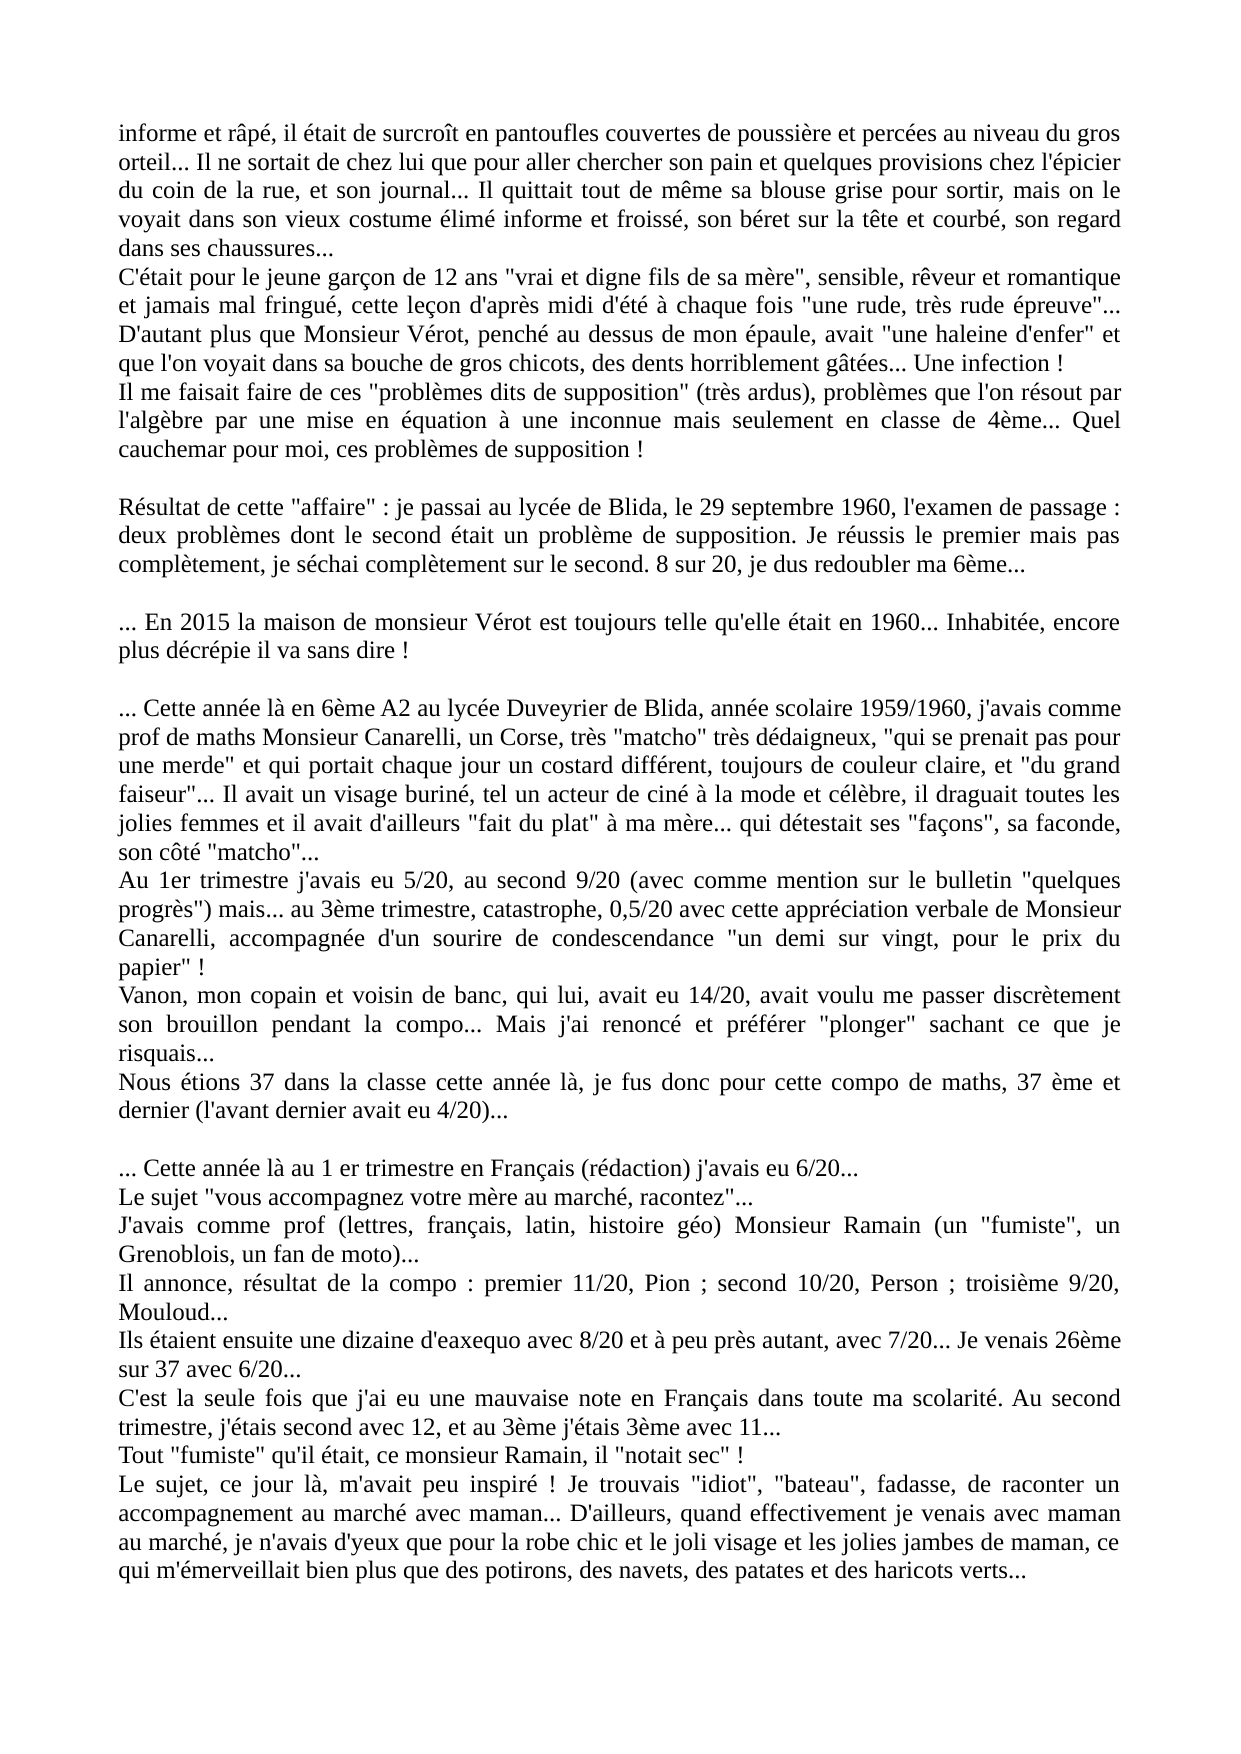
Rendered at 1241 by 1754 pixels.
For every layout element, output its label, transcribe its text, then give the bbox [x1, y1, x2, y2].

text Au 1er trimestre j'avais eu 5/20, au second 9/20 (avec comme mention sur le bulletin "quelques progrès") mais... au 3ème trimestre, catastrophe, 0,5/20 avec cette appréciation verbale de Monsieur Canarelli, accompagnée d'un sourire de condescendance "un demi sur vingt, pour le prix du papier" ! [118, 866, 1122, 981]
text Le sujet, ce jour là, m'avait peu inspiré ! Je trouvais "idiot", "bateau", fadasse, de raconter un accompagnement au marché avec maman... D'ailleurs, quand effectivement je venais avec maman au marché, je n'avais d'yeux que pour la robe chic et le joli visage et les jolies jambes de maman, ce qui m'émerveillait bien plus que des potirons, des navets, des patates et des haricots verts... [118, 1469, 1122, 1584]
text Il annonce, résultat de la compo : premier 11/20, Pion ; second 10/20, Person ; troisième 9/20, Mouloud... [118, 1268, 1122, 1326]
text Tout "fumiste" qu'il était, ce monsieur Ramain, il "notait sec" ! [118, 1441, 1122, 1469]
text C'est la seule fois que j'ai eu une mauvaise note en Français dans toute ma scolarité. Au second trimestre, j'étais second avec 12, et au 3ème j'étais 3ème avec 11... [118, 1383, 1122, 1441]
text ... Cette année là en 6ème A2 au lycée Duveyrier de Blida, année scolaire 1959/1960, j'avais comme prof de maths Monsieur Canarelli, un Corse, très "matcho" très dédaigneux, "qui se prenait pas pour une merde" et qui portait chaque jour un costard différent, toujours de couleur claire, et "du grand faiseur"... Il avait un visage buriné, tel un acteur de ciné à la mode et célèbre, il draguait toutes les jolies femmes et il avait d'ailleurs "fait du plat" à ma mère... qui détestait ses "façons", sa faconde, son côté "matcho"... [118, 693, 1122, 866]
text J'avais comme prof (lettres, français, latin, histoire géo) Monsieur Ramain (un "fumiste", un Grenoblois, un fan de moto)... [118, 1211, 1122, 1268]
text C'était pour le jeune garçon de 12 ans "vrai et digne fils de sa mère", sensible, rêveur et romantique et jamais mal fringué, cette leçon d'après midi d'été à chaque fois "une rude, très rude épreuve"... D'autant plus que Monsieur Vérot, penché au dessus de mon épaule, avait "une haleine d'enfer" et que l'on voyait dans sa bouche de gros chicots, des dents horriblement gâtées... Une infection ! [118, 262, 1122, 377]
text Il me faisait faire de ces "problèmes dits de supposition" (très ardus), problèmes que l'on résout par l'algèbre par une mise en équation à une inconnue mais seulement en classe de 4ème... Quel cauchemar pour moi, ces problèmes de supposition ! [118, 377, 1122, 463]
text Ils étaient ensuite une dizaine d'eaxequo avec 8/20 et à peu près autant, avec 7/20... Je venais 26ème sur 37 avec 6/20... [118, 1326, 1122, 1383]
text Nous étions 37 dans la classe cette année là, je fus donc pour cette compo de maths, 37 ème et dernier (l'avant dernier avait eu 4/20)... [118, 1067, 1122, 1124]
text informe et râpé, il était de surcroît en pantoufles couvertes de poussière et percées au niveau du gros orteil... Il ne sortait de chez lui que pour aller chercher son pain et quelques provisions chez l'épicier du coin de la rue, et son journal... Il quittait tout de même sa blouse grise pour sortir, mais on le voyait dans son vieux costume élimé informe et froissé, son béret sur la tête et courbé, son regard dans ses chaussures... [118, 118, 1122, 262]
text ... Cette année là au 1 er trimestre en Français (rédaction) j'avais eu 6/20... [118, 1153, 1122, 1182]
text Vanon, mon copain et voisin de banc, qui lui, avait eu 14/20, avait voulu me passer discrètement son brouillon pendant la compo... Mais j'ai renoncé et préférer "plonger" sachant ce que je risquais... [118, 981, 1122, 1067]
text Le sujet "vous accompagnez votre mère au marché, racontez"... [118, 1182, 1122, 1211]
text Résultat de cette "affaire" : je passai au lycée de Blida, le 29 septembre 1960, l'examen de passage : deux problèmes dont le second était un problème de supposition. Je réussis le premier mais pas complètement, je séchai complètement sur le second. 8 sur 20, je dus redoubler ma 6ème... [118, 492, 1122, 578]
text ... En 2015 la maison de monsieur Vérot est toujours telle qu'elle était en 1960... Inhabitée, encore plus décrépie il va sans dire ! [118, 607, 1122, 664]
